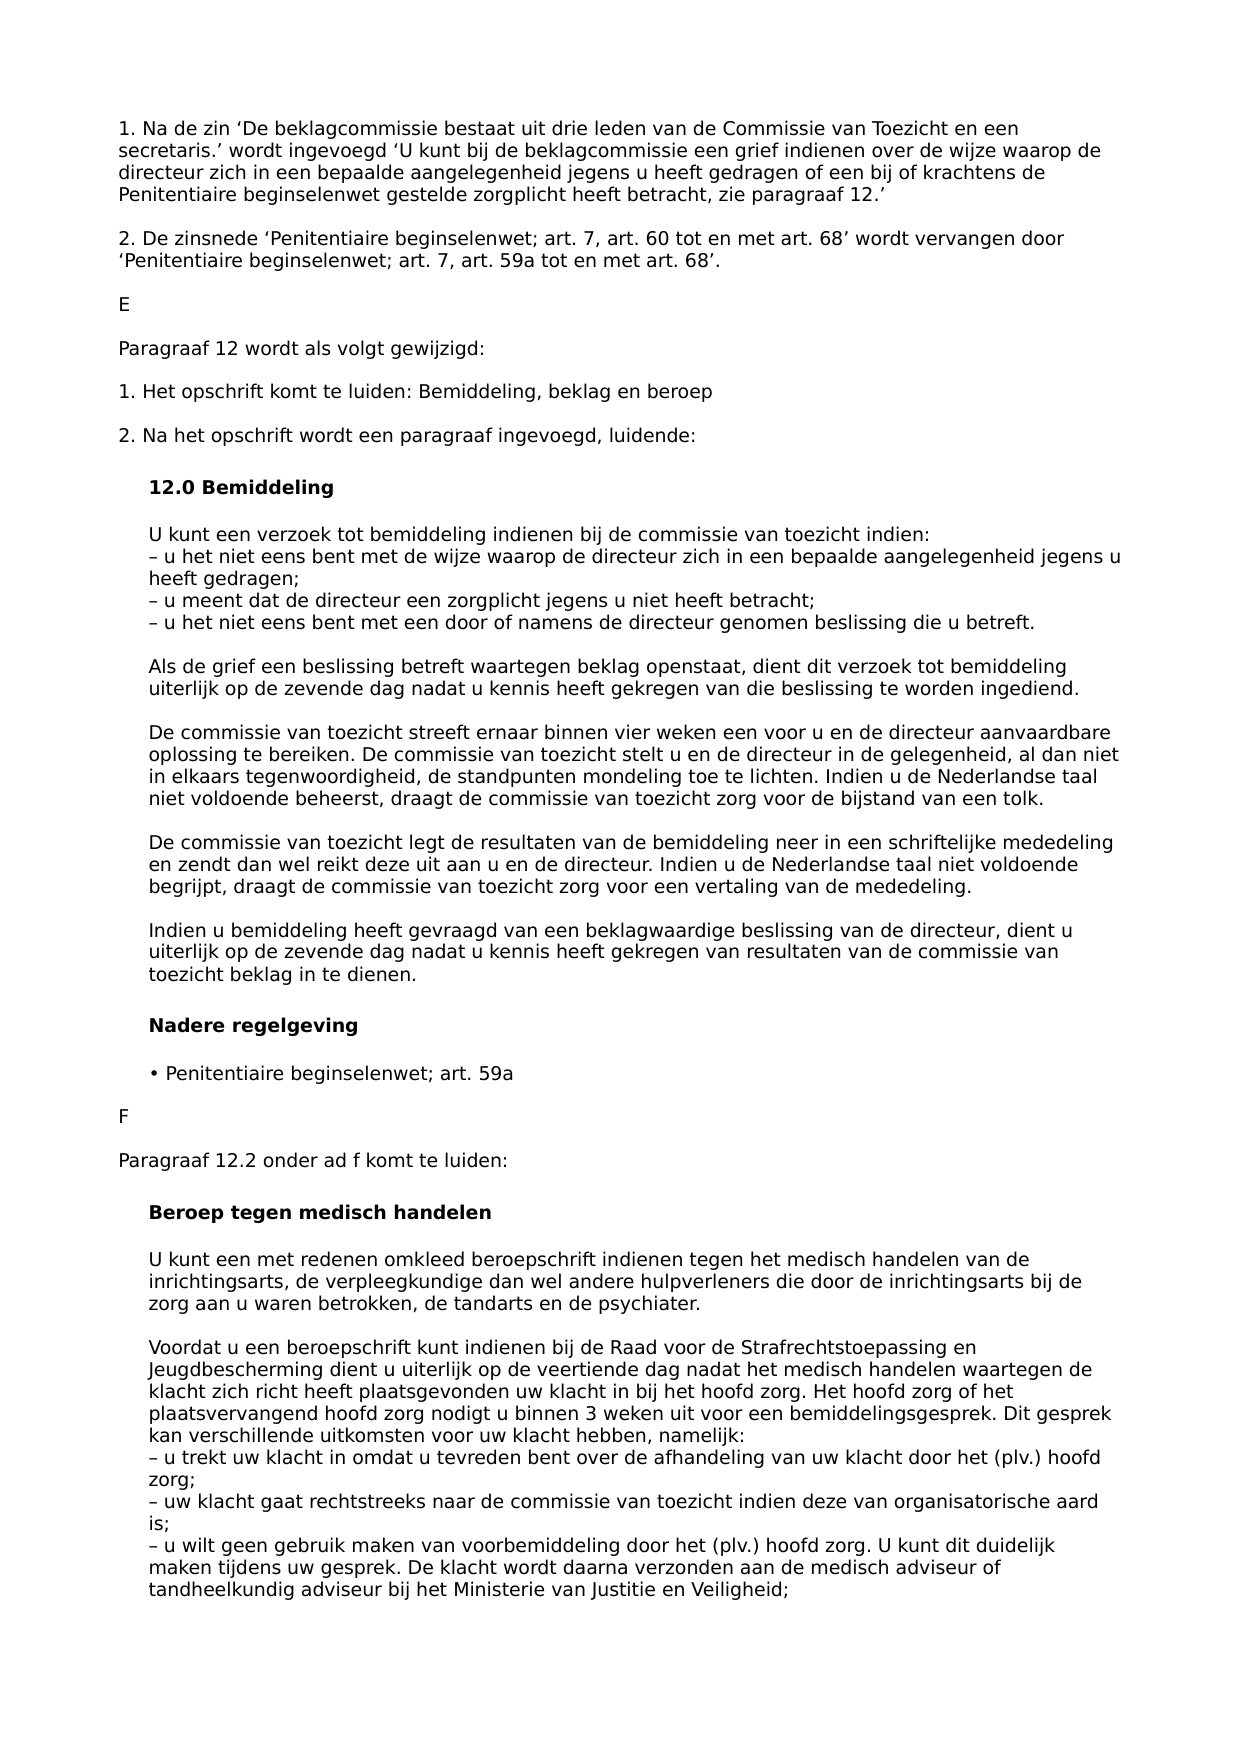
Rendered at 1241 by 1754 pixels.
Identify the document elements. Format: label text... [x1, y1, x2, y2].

text Als de grief een beslissing betreft waartegen beklag openstaat, dient dit verzoek tot bemiddeling uiterlijk op de zevende dag nadat u kennis heeft gekregen van die beslissing te worden ingediend. [148, 656, 1122, 700]
text – uw klacht gaat rechtstreeks naar de commissie van toezicht indien deze van organisatorische aard is; [148, 1491, 1122, 1535]
text De commissie van toezicht streeft ernaar binnen vier weken een voor u en de directeur aanvaardbare oplossing te bereiken. De commissie van toezicht stelt u en de directeur in de gelegenheid, al dan niet in elkaars tegenwoordigheid, de standpunten mondeling toe te lichten. Indien u de Nederlandse taal niet voldoende beheerst, draagt de commissie van toezicht zorg voor de bijstand van een tolk. [148, 722, 1122, 810]
text Paragraaf 12.2 onder ad f komt te luiden: [118, 1150, 1122, 1172]
text – u meent dat de directeur een zorgplicht jegens u niet heeft betracht; [148, 590, 1122, 612]
text – u trekt uw klacht in omdat u tevreden bent over de afhandeling van uw klacht door het (plv.) hoofd zorg; [148, 1447, 1122, 1491]
text Paragraaf 12 wordt als volgt gewijzigd: [118, 338, 1122, 359]
text 1. Het opschrift komt te luiden: Bemiddeling, beklag en beroep [118, 381, 1122, 403]
subtitle Beroep tegen medisch handelen [148, 1202, 1122, 1224]
text Voordat u een beroepschrift kunt indienen bij de Raad voor de Strafrechtstoepassing en Jeugdbescherming dient u uiterlijk op de veertiende dag nadat het medisch handelen waartegen de klacht zich richt heeft plaatsgevonden uw klacht in bij het hoofd zorg. Het hoofd zorg of het plaatsvervangend hoofd zorg nodigt u binnen 3 weken uit voor een bemiddelingsgesprek. Dit gesprek kan verschillende uitkomsten voor uw klacht hebben, namelijk: [148, 1337, 1122, 1447]
text – u wilt geen gebruik maken van voorbemiddeling door het (plv.) hoofd zorg. U kunt dit duidelijk maken tijdens uw gesprek. De klacht wordt daarna verzonden aan de medisch adviseur of tandheelkundig adviseur bij het Ministerie van Justitie en Veiligheid; [148, 1535, 1122, 1601]
text • Penitentiaire beginselenwet; art. 59a [148, 1062, 1122, 1084]
text F [118, 1106, 1122, 1128]
subtitle Nadere regelgeving [148, 1015, 1122, 1037]
text 2. De zinsnede ‘Penitentiaire beginselenwet; art. 7, art. 60 tot en met art. 68’ wordt vervangen door ‘Penitentiaire beginselenwet; art. 7, art. 59a tot en met art. 68’. [118, 228, 1122, 272]
text De commissie van toezicht legt de resultaten van de bemiddeling neer in een schriftelijke mededeling en zendt dan wel reikt deze uit aan u en de directeur. Indien u de Nederlandse taal niet voldoende begrijpt, draagt de commissie van toezicht zorg voor een vertaling van de mededeling. [148, 832, 1122, 898]
text – u het niet eens bent met de wijze waarop de directeur zich in een bepaalde aangelegenheid jegens u heeft gedragen; [148, 546, 1122, 590]
text – u het niet eens bent met een door of namens de directeur genomen beslissing die u betreft. [148, 612, 1122, 634]
text U kunt een met redenen omkleed beroepschrift indienen tegen het medisch handelen van de inrichtingsarts, de verpleegkundige dan wel andere hulpverleners die door de inrichtingsarts bij de zorg aan u waren betrokken, de tandarts en de psychiater. [148, 1249, 1122, 1315]
text Indien u bemiddeling heeft gevraagd van een beklagwaardige beslissing van de directeur, dient u uiterlijk op de zevende dag nadat u kennis heeft gekregen van resultaten van de commissie van toezicht beklag in te dienen. [148, 919, 1122, 985]
text U kunt een verzoek tot bemiddeling indienen bij de commissie van toezicht indien: [148, 524, 1122, 546]
text E [118, 294, 1122, 316]
text 2. Na het opschrift wordt een paragraaf ingevoegd, luidende: [118, 425, 1122, 447]
text 1. Na de zin ‘De beklagcommissie bestaat uit drie leden van de Commissie van Toezicht en een secretaris.’ wordt ingevoegd ‘U kunt bij de beklagcommissie een grief indienen over de wijze waarop de directeur zich in een bepaalde aangelegenheid jegens u heeft gedragen of een bij of krachtens de Penitentiaire beginselenwet gestelde zorgplicht heeft betracht, zie paragraaf 12.’ [118, 118, 1122, 206]
subtitle 12.0 Bemiddeling [148, 477, 1122, 499]
